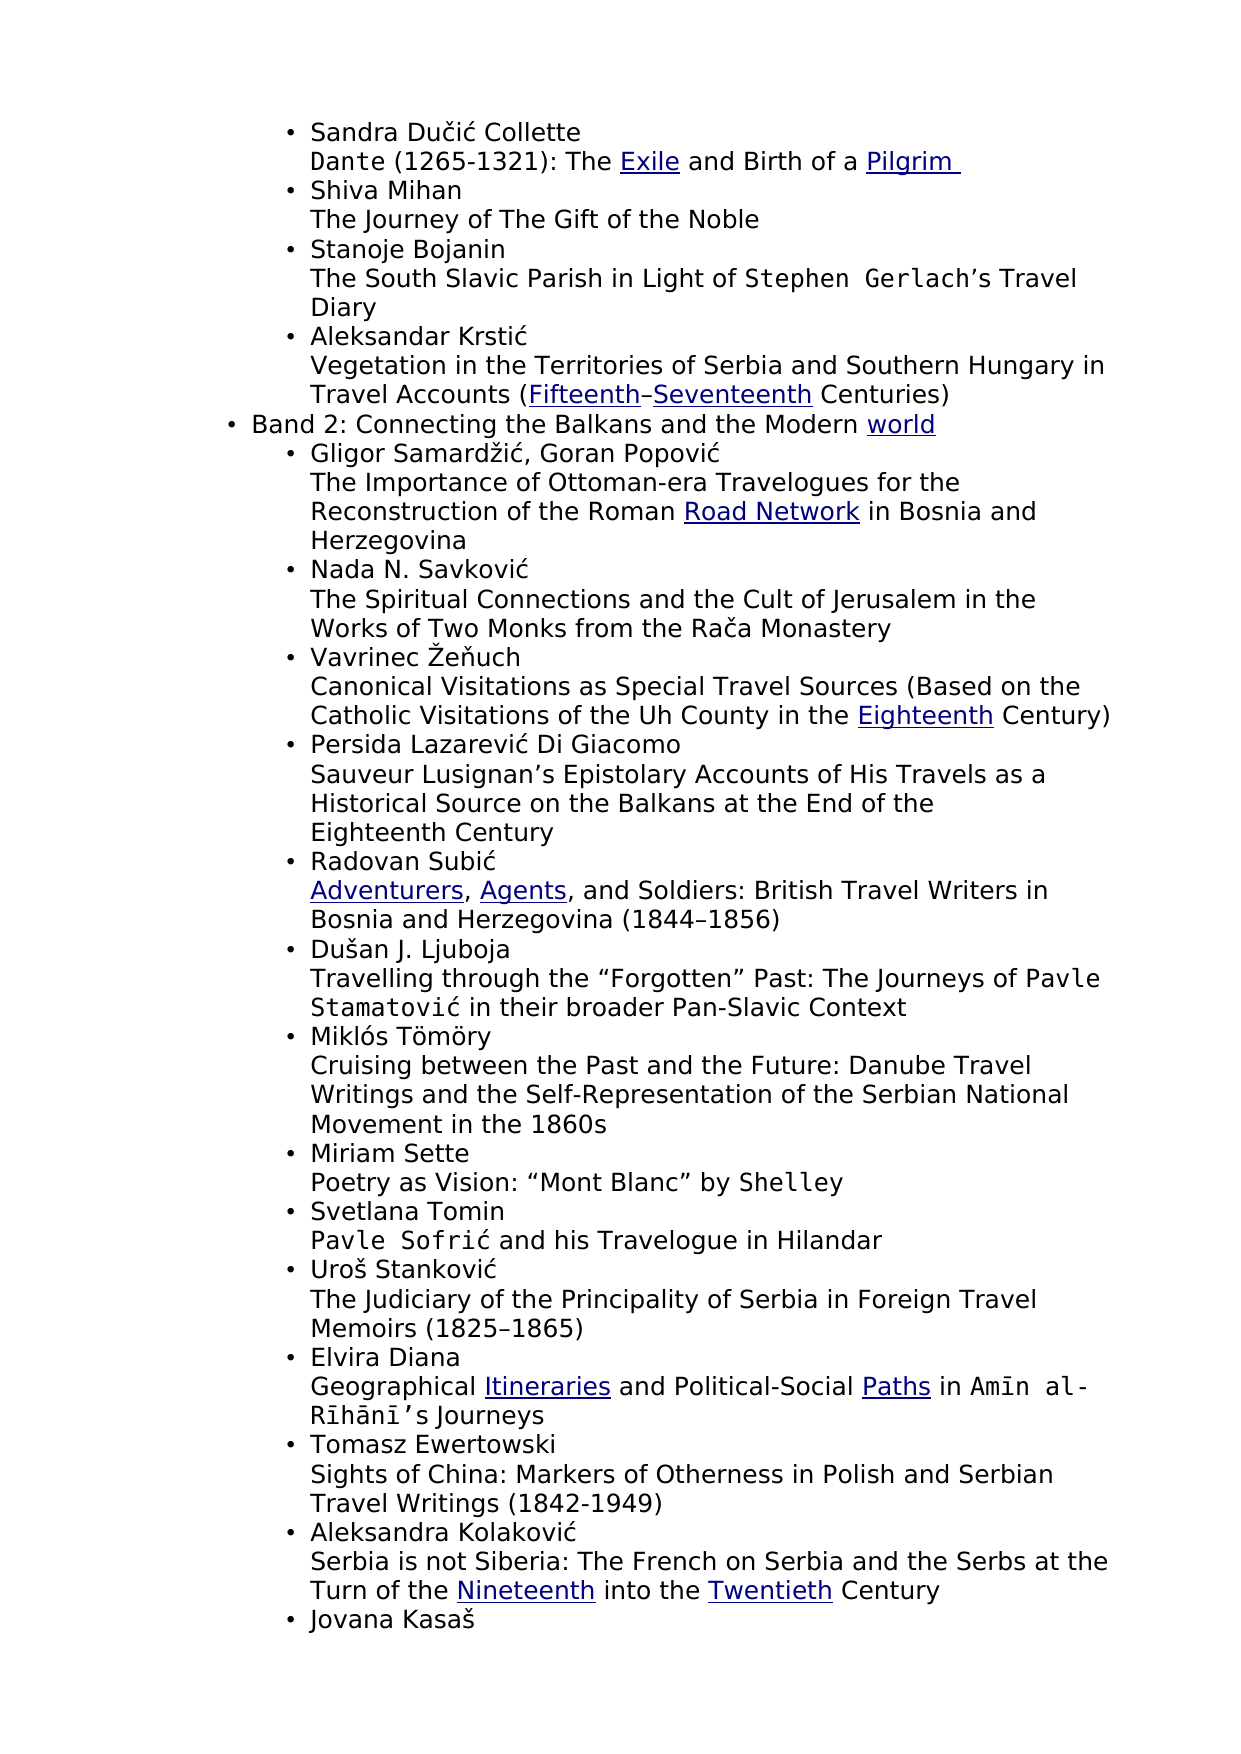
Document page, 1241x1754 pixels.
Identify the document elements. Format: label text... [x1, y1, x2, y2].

list Miklós Tömöry Cruising between the Past and the Future: Danube Travel Writings and the Self-Representation of the Serbian National Movement in the 1860s [295, 1022, 1122, 1139]
list Nada N. Savković The Spiritual Connections and the Cult of Jerusalem in the Works of Two Monks from the Rača Monastery [295, 556, 1122, 643]
list Aleksandar Krstić Vegetation in the Territories of Serbia and Southern Hungary in Travel Accounts (Fifteenth–Seventeenth Centuries) [295, 322, 1122, 410]
list Persida Lazarević Di Giacomo Sauveur Lusignan’s Epistolary Accounts of His Travels as a Historical Source on the Balkans at the End of the Eighteenth Century [295, 731, 1122, 847]
list Vavrinec Žeňuch Canonical Visitations as Special Travel Sources (Based on the Catholic Visitations of the Uh County in the Eighteenth Century) [295, 643, 1122, 731]
list Dušan J. Ljuboja Travelling through the “Forgotten” Past: The Journeys of Pavle Stamatović in their broader Pan-Slavic Context [295, 935, 1122, 1022]
list Elvira Diana Geographical Itineraries and Political-Social Paths in Amīn al-Rīhānī’s Journeys [295, 1343, 1122, 1431]
list Gligor Samardžić, Goran Popović The Importance of Ottoman-era Travelogues for the Reconstruction of the Roman Road Network in Bosnia and Herzegovina [295, 439, 1122, 556]
list Sandra Dučić Collette Dante (1265-1321): The Exile and Birth of a Pilgrim [295, 118, 1122, 176]
list Uroš Stanković The Judiciary of the Principality of Serbia in Foreign Travel Memoirs (1825–1865) [295, 1256, 1122, 1343]
list Radovan Subić Adventurers, Agents, and Soldiers: British Travel Writers in Bosnia and Herzegovina (1844–1856) [295, 847, 1122, 935]
list Miriam Sette Poetry as Vision: “Mont Blanc” by Shelley [295, 1139, 1122, 1197]
list Stanoje Bojanin The South Slavic Parish in Light of Stephen Gerlach’s Travel Diary [295, 235, 1122, 322]
list Jovana Kasaš [295, 1606, 1122, 1635]
list Tomasz Ewertowski Sights of China: Markers of Otherness in Polish and Serbian Travel Writings (1842-1949) [295, 1431, 1122, 1518]
list Shiva Mihan The Journey of The Gift of the Noble [295, 176, 1122, 235]
list Svetlana Tomin Pavle Sofrić and his Travelogue in Hilandar [295, 1197, 1122, 1256]
list Band 2: Connecting the Balkans and the Modern world [236, 410, 1122, 439]
list Aleksandra Kolaković Serbia is not Siberia: The French on Serbia and the Serbs at the Turn of the Nineteenth into the Twentieth Century [295, 1518, 1122, 1606]
